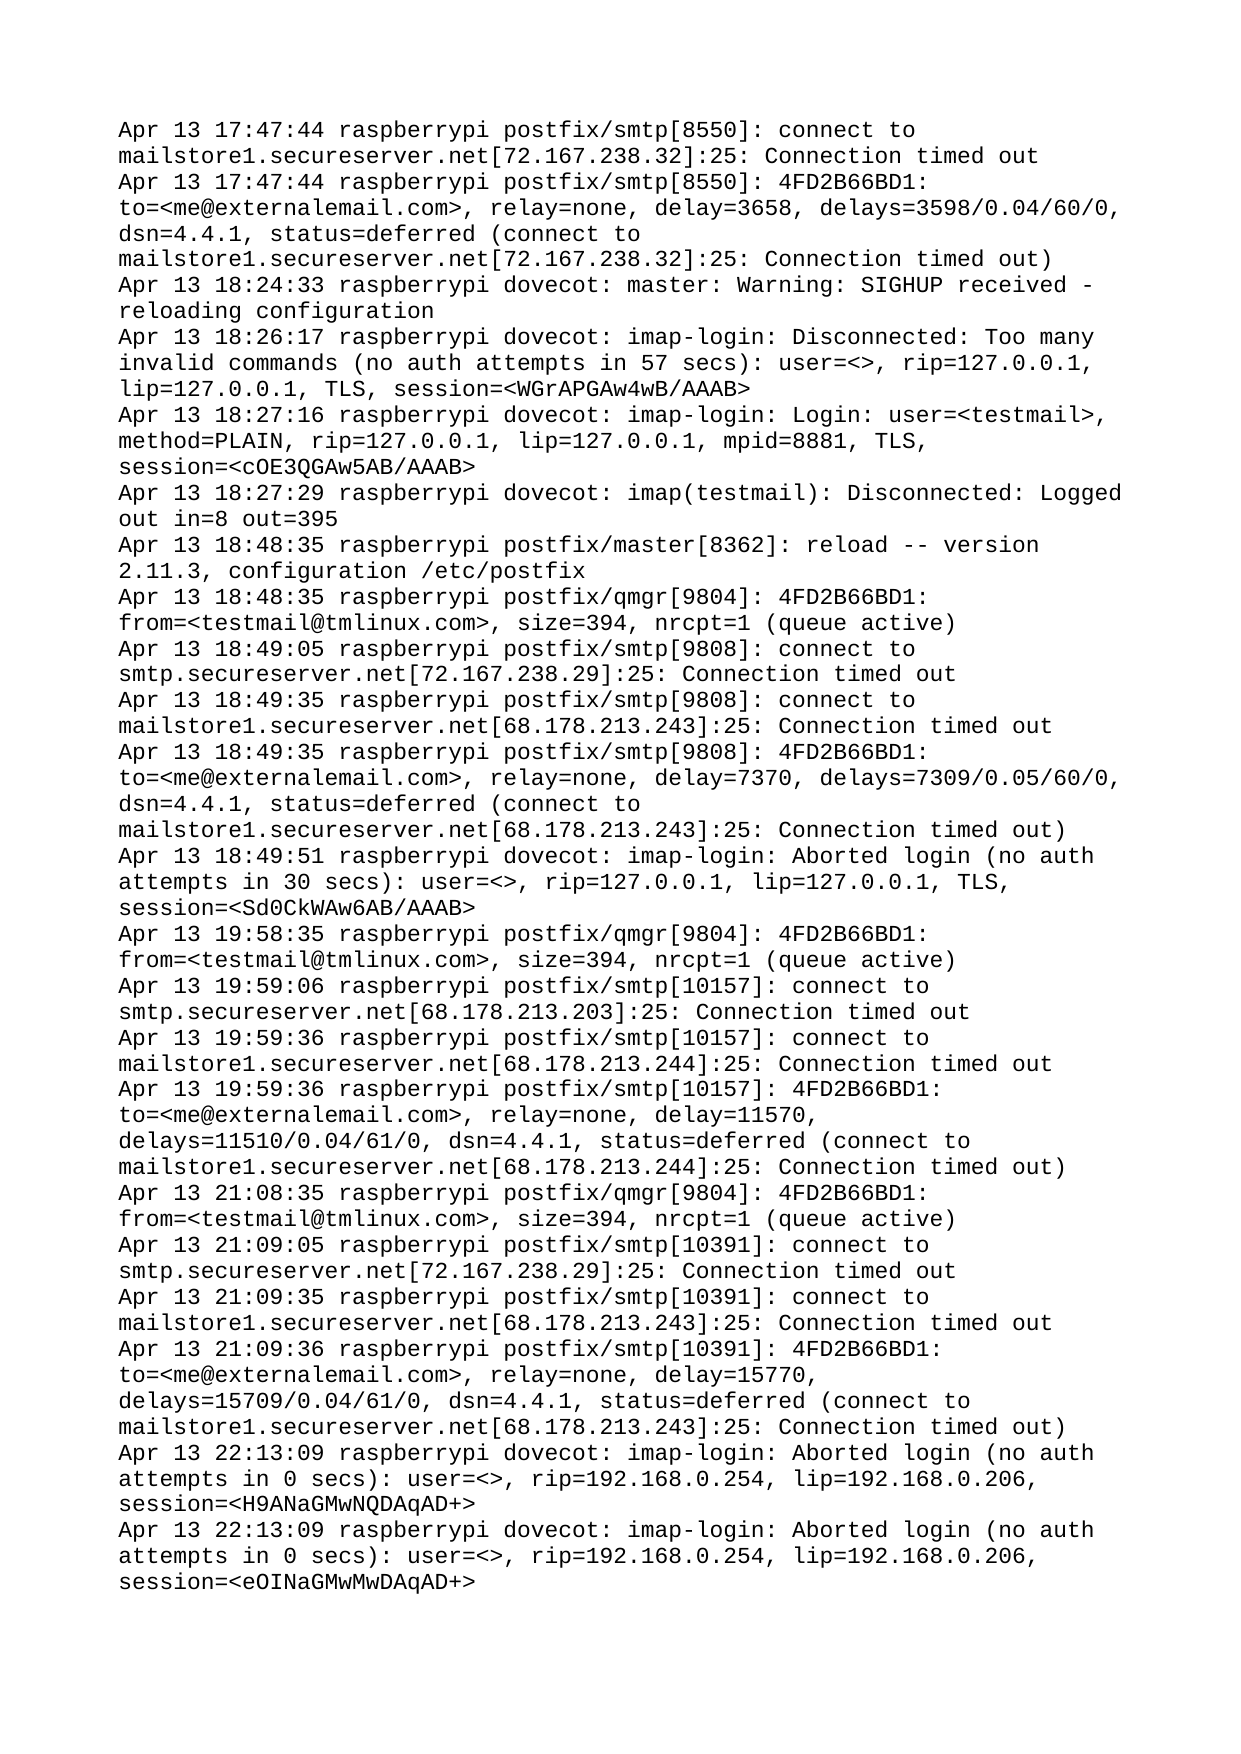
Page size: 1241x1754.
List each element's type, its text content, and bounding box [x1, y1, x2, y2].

text Apr 13 18:49:35 raspberrypi postfix/smtp[9808]: 4FD2B66BD1: to=<me@externalemail.com>, relay=none, delay=7370, delays=7309/0.05/60/0, dsn=4.4.1, status=deferred (connect to mailstore1.secureserver.net[68.178.213.243]:25: Connection timed out) [118, 741, 1122, 844]
text Apr 13 18:49:05 raspberrypi postfix/smtp[9808]: connect to smtp.secureserver.net[72.167.238.29]:25: Connection timed out [118, 637, 1122, 689]
text Apr 13 18:48:35 raspberrypi postfix/master[8362]: reload -- version 2.11.3, configuration /etc/postfix [118, 533, 1122, 585]
text Apr 13 19:59:36 raspberrypi postfix/smtp[10157]: 4FD2B66BD1: to=<me@externalemail.com>, relay=none, delay=11570, delays=11510/0.04/61/0, dsn=4.4.1, status=deferred (connect to mailstore1.secureserver.net[68.178.213.244]:25: Connection timed out) [118, 1078, 1122, 1182]
text Apr 13 18:24:33 raspberrypi dovecot: master: Warning: SIGHUP received - reloading configuration [118, 274, 1122, 326]
text Apr 13 17:47:44 raspberrypi postfix/smtp[8550]: connect to mailstore1.secureserver.net[72.167.238.32]:25: Connection timed out [118, 118, 1122, 170]
text Apr 13 21:08:35 raspberrypi postfix/qmgr[9804]: 4FD2B66BD1: from=<testmail@tmlinux.com>, size=394, nrcpt=1 (queue active) [118, 1182, 1122, 1233]
text Apr 13 18:27:16 raspberrypi dovecot: imap-login: Login: user=<testmail>, method=PLAIN, rip=127.0.0.1, lip=127.0.0.1, mpid=8881, TLS, session=<cOE3QGAw5AB/AAAB> [118, 403, 1122, 481]
text Apr 13 18:26:17 raspberrypi dovecot: imap-login: Disconnected: Too many invalid commands (no auth attempts in 57 secs): user=<>, rip=127.0.0.1, lip=127.0.0.1, TLS, session=<WGrAPGAw4wB/AAAB> [118, 326, 1122, 403]
text Apr 13 18:48:35 raspberrypi postfix/qmgr[9804]: 4FD2B66BD1: from=<testmail@tmlinux.com>, size=394, nrcpt=1 (queue active) [118, 585, 1122, 637]
text Apr 13 19:58:35 raspberrypi postfix/qmgr[9804]: 4FD2B66BD1: from=<testmail@tmlinux.com>, size=394, nrcpt=1 (queue active) [118, 922, 1122, 974]
text Apr 13 19:59:06 raspberrypi postfix/smtp[10157]: connect to smtp.secureserver.net[68.178.213.203]:25: Connection timed out [118, 974, 1122, 1026]
text Apr 13 18:27:29 raspberrypi dovecot: imap(testmail): Disconnected: Logged out in=8 out=395 [118, 481, 1122, 533]
text Apr 13 22:13:09 raspberrypi dovecot: imap-login: Aborted login (no auth attempts in 0 secs): user=<>, rip=192.168.0.254, lip=192.168.0.206, session=<H9ANaGMwNQDAqAD+> [118, 1441, 1122, 1519]
text Apr 13 22:13:09 raspberrypi dovecot: imap-login: Aborted login (no auth attempts in 0 secs): user=<>, rip=192.168.0.254, lip=192.168.0.206, session=<eOINaGMwMwDAqAD+> [118, 1519, 1122, 1597]
text Apr 13 18:49:35 raspberrypi postfix/smtp[9808]: connect to mailstore1.secureserver.net[68.178.213.243]:25: Connection timed out [118, 689, 1122, 741]
text Apr 13 19:59:36 raspberrypi postfix/smtp[10157]: connect to mailstore1.secureserver.net[68.178.213.244]:25: Connection timed out [118, 1026, 1122, 1078]
text Apr 13 21:09:36 raspberrypi postfix/smtp[10391]: 4FD2B66BD1: to=<me@externalemail.com>, relay=none, delay=15770, delays=15709/0.04/61/0, dsn=4.4.1, status=deferred (connect to mailstore1.secureserver.net[68.178.213.243]:25: Connection timed out) [118, 1337, 1122, 1441]
text Apr 13 21:09:05 raspberrypi postfix/smtp[10391]: connect to smtp.secureserver.net[72.167.238.29]:25: Connection timed out [118, 1233, 1122, 1285]
text Apr 13 18:49:51 raspberrypi dovecot: imap-login: Aborted login (no auth attempts in 30 secs): user=<>, rip=127.0.0.1, lip=127.0.0.1, TLS, session=<Sd0CkWAw6AB/AAAB> [118, 844, 1122, 922]
text Apr 13 17:47:44 raspberrypi postfix/smtp[8550]: 4FD2B66BD1: to=<me@externalemail.com>, relay=none, delay=3658, delays=3598/0.04/60/0, dsn=4.4.1, status=deferred (connect to mailstore1.secureserver.net[72.167.238.32]:25: Connection timed out) [118, 170, 1122, 274]
text Apr 13 21:09:35 raspberrypi postfix/smtp[10391]: connect to mailstore1.secureserver.net[68.178.213.243]:25: Connection timed out [118, 1285, 1122, 1337]
